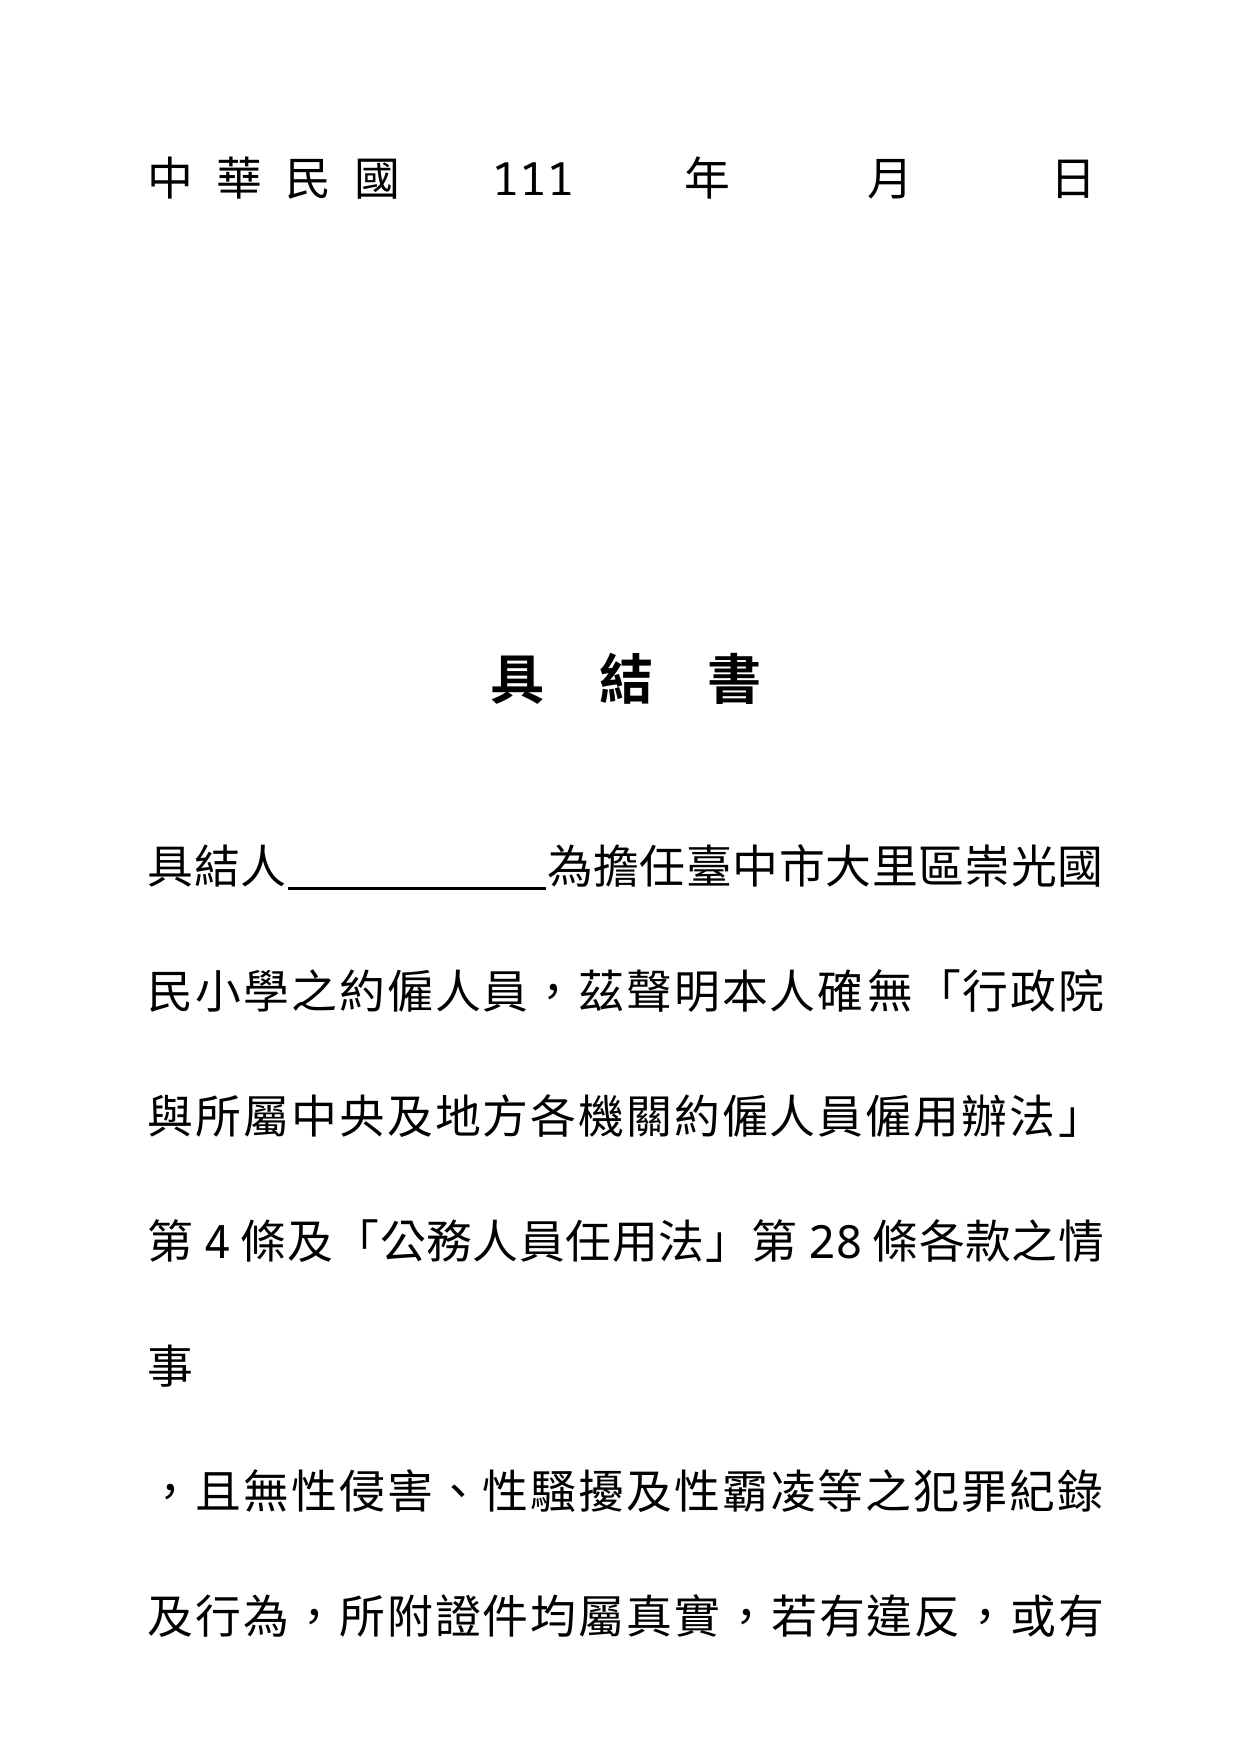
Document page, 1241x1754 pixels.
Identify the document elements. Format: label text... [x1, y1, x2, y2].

text 具結人 為擔任臺中市大里區崇光國民小學之約僱人員，茲聲明本人確無「行政院與所屬中央及地方各機關約僱人員僱用辦法」第4條及「公務人員任用法」第28條各款之情事 [148, 791, 1104, 1416]
text 具 結 書 [148, 603, 1104, 728]
text ，且無性侵害、性騷擾及性霸凌等之犯罪紀錄及行為，所附證件均屬真實，若有違反，或有 [148, 1416, 1104, 1666]
text 中 華 民 國 111 年 月 日 [148, 103, 1104, 228]
